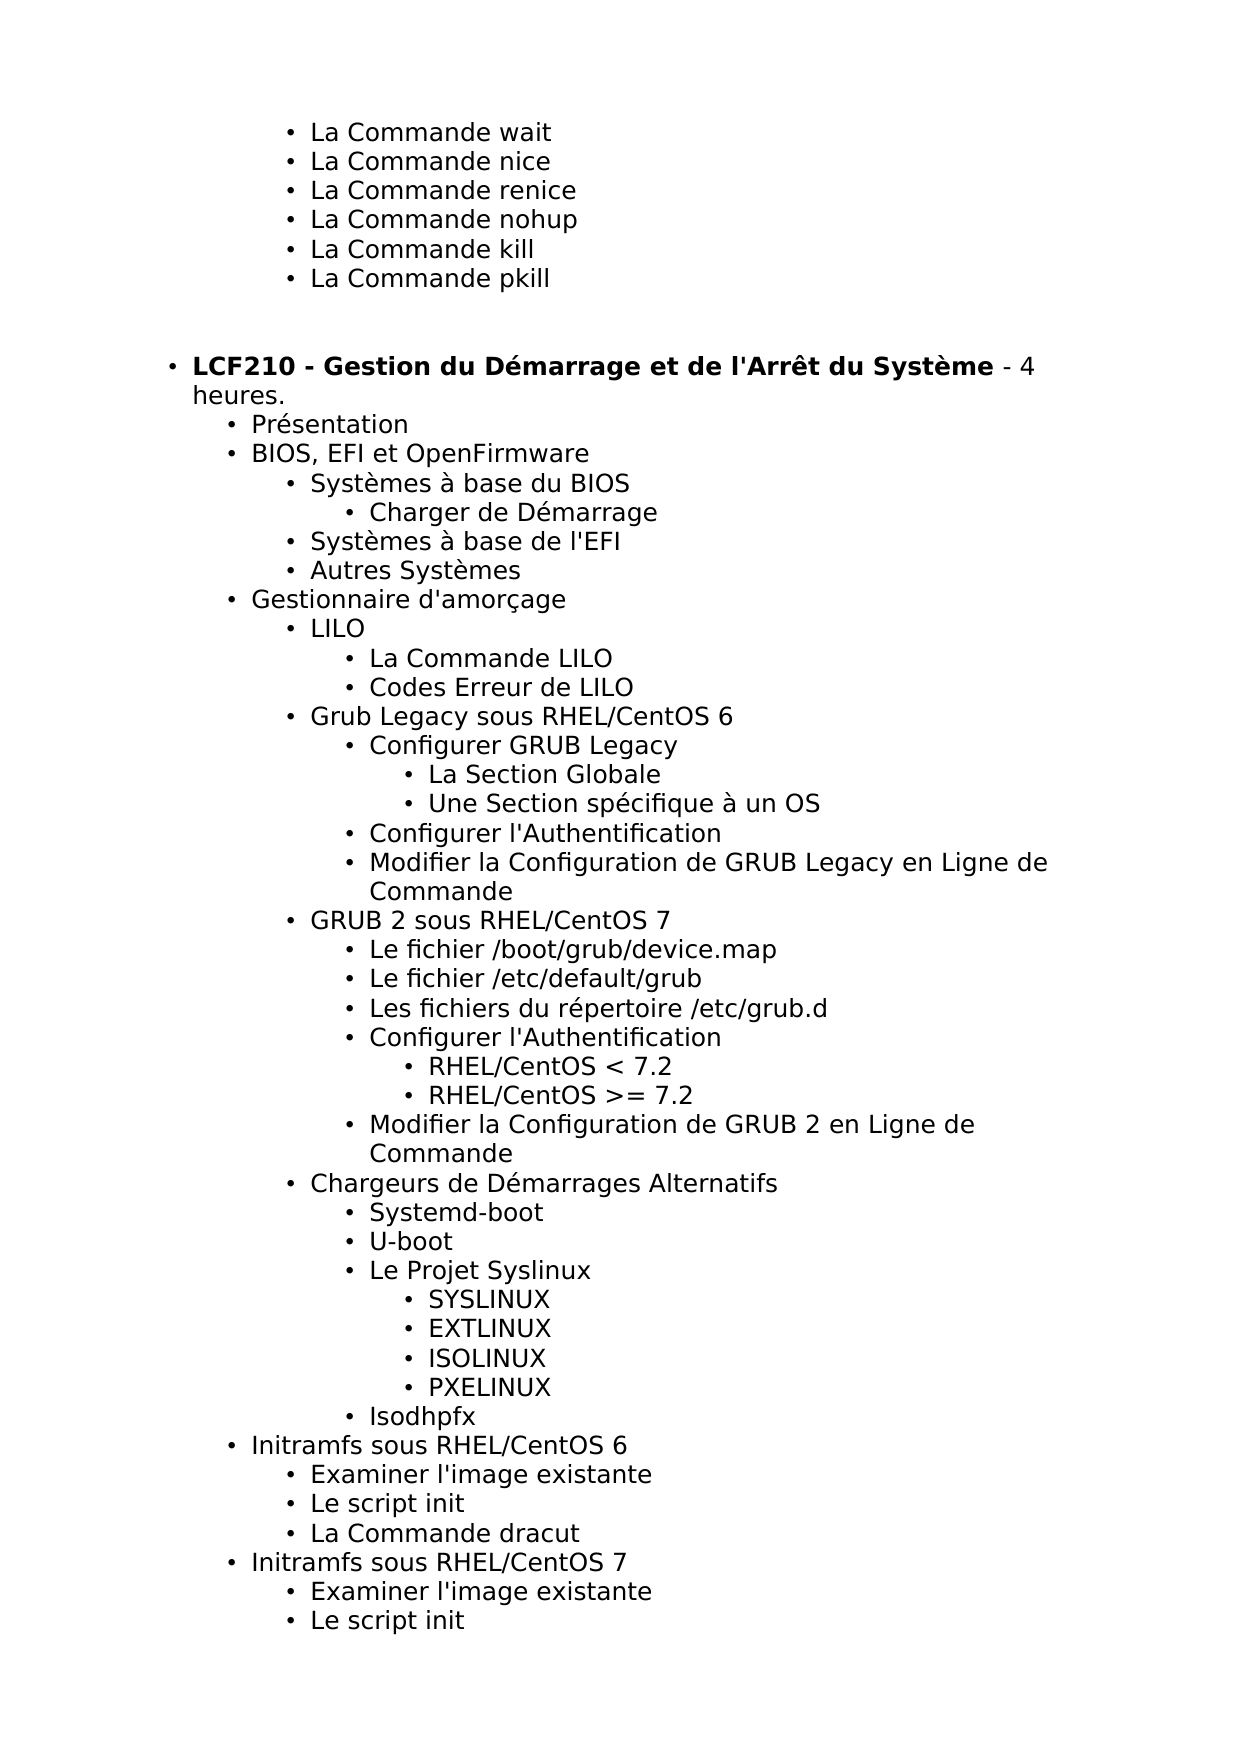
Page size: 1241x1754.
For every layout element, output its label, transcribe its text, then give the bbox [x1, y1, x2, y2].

list Configurer l'Authentification [354, 819, 1122, 848]
list La Commande nohup [295, 206, 1122, 235]
list Systemd-boot [354, 1198, 1122, 1227]
list LCF210 - Gestion du Démarrage et de l'Arrêt du Système - 4 heures. [177, 352, 1122, 410]
list Initramfs sous RHEL/CentOS 7 [236, 1548, 1122, 1577]
list Le fichier /boot/grub/device.map [354, 935, 1122, 964]
list U-boot [354, 1227, 1122, 1256]
list Modifier la Configuration de GRUB 2 en Ligne de Commande [354, 1110, 1122, 1169]
list Gestionnaire d'amorçage [236, 585, 1122, 614]
list La Commande nice [295, 147, 1122, 176]
list Systèmes à base du BIOS [295, 469, 1122, 498]
list Charger de Démarrage [354, 498, 1122, 527]
list Présentation [236, 410, 1122, 439]
list La Section Globale [413, 760, 1122, 789]
list Autres Systèmes [295, 556, 1122, 585]
list Chargeurs de Démarrages Alternatifs [295, 1169, 1122, 1198]
list Configurer GRUB Legacy [354, 731, 1122, 760]
list ISOLINUX [413, 1344, 1122, 1373]
list RHEL/CentOS >= 7.2 [413, 1081, 1122, 1110]
list Les fichiers du répertoire /etc/grub.d [354, 994, 1122, 1023]
list Le script init [295, 1606, 1122, 1635]
list GRUB 2 sous RHEL/CentOS 7 [295, 906, 1122, 935]
list RHEL/CentOS < 7.2 [413, 1052, 1122, 1081]
list Isodhpfx [354, 1402, 1122, 1431]
list BIOS, EFI et OpenFirmware [236, 439, 1122, 469]
list Examiner l'image existante [295, 1460, 1122, 1489]
list Une Section spécifique à un OS [413, 789, 1122, 819]
list Modifier la Configuration de GRUB Legacy en Ligne de Commande [354, 848, 1122, 906]
list Codes Erreur de LILO [354, 673, 1122, 702]
list Initramfs sous RHEL/CentOS 6 [236, 1431, 1122, 1460]
list Le Projet Syslinux [354, 1256, 1122, 1285]
list Le script init [295, 1489, 1122, 1519]
list PXELINUX [413, 1373, 1122, 1402]
list La Commande renice [295, 176, 1122, 206]
list Le fichier /etc/default/grub [354, 964, 1122, 994]
list EXTLINUX [413, 1314, 1122, 1344]
list Systèmes à base de l'EFI [295, 527, 1122, 556]
list Configurer l'Authentification [354, 1023, 1122, 1052]
list La Commande wait [295, 118, 1122, 147]
list La Commande dracut [295, 1519, 1122, 1548]
list La Commande pkill [295, 264, 1122, 293]
list LILO [295, 614, 1122, 644]
list Examiner l'image existante [295, 1577, 1122, 1606]
list Grub Legacy sous RHEL/CentOS 6 [295, 702, 1122, 731]
list La Commande LILO [354, 644, 1122, 673]
list SYSLINUX [413, 1285, 1122, 1314]
list La Commande kill [295, 235, 1122, 264]
